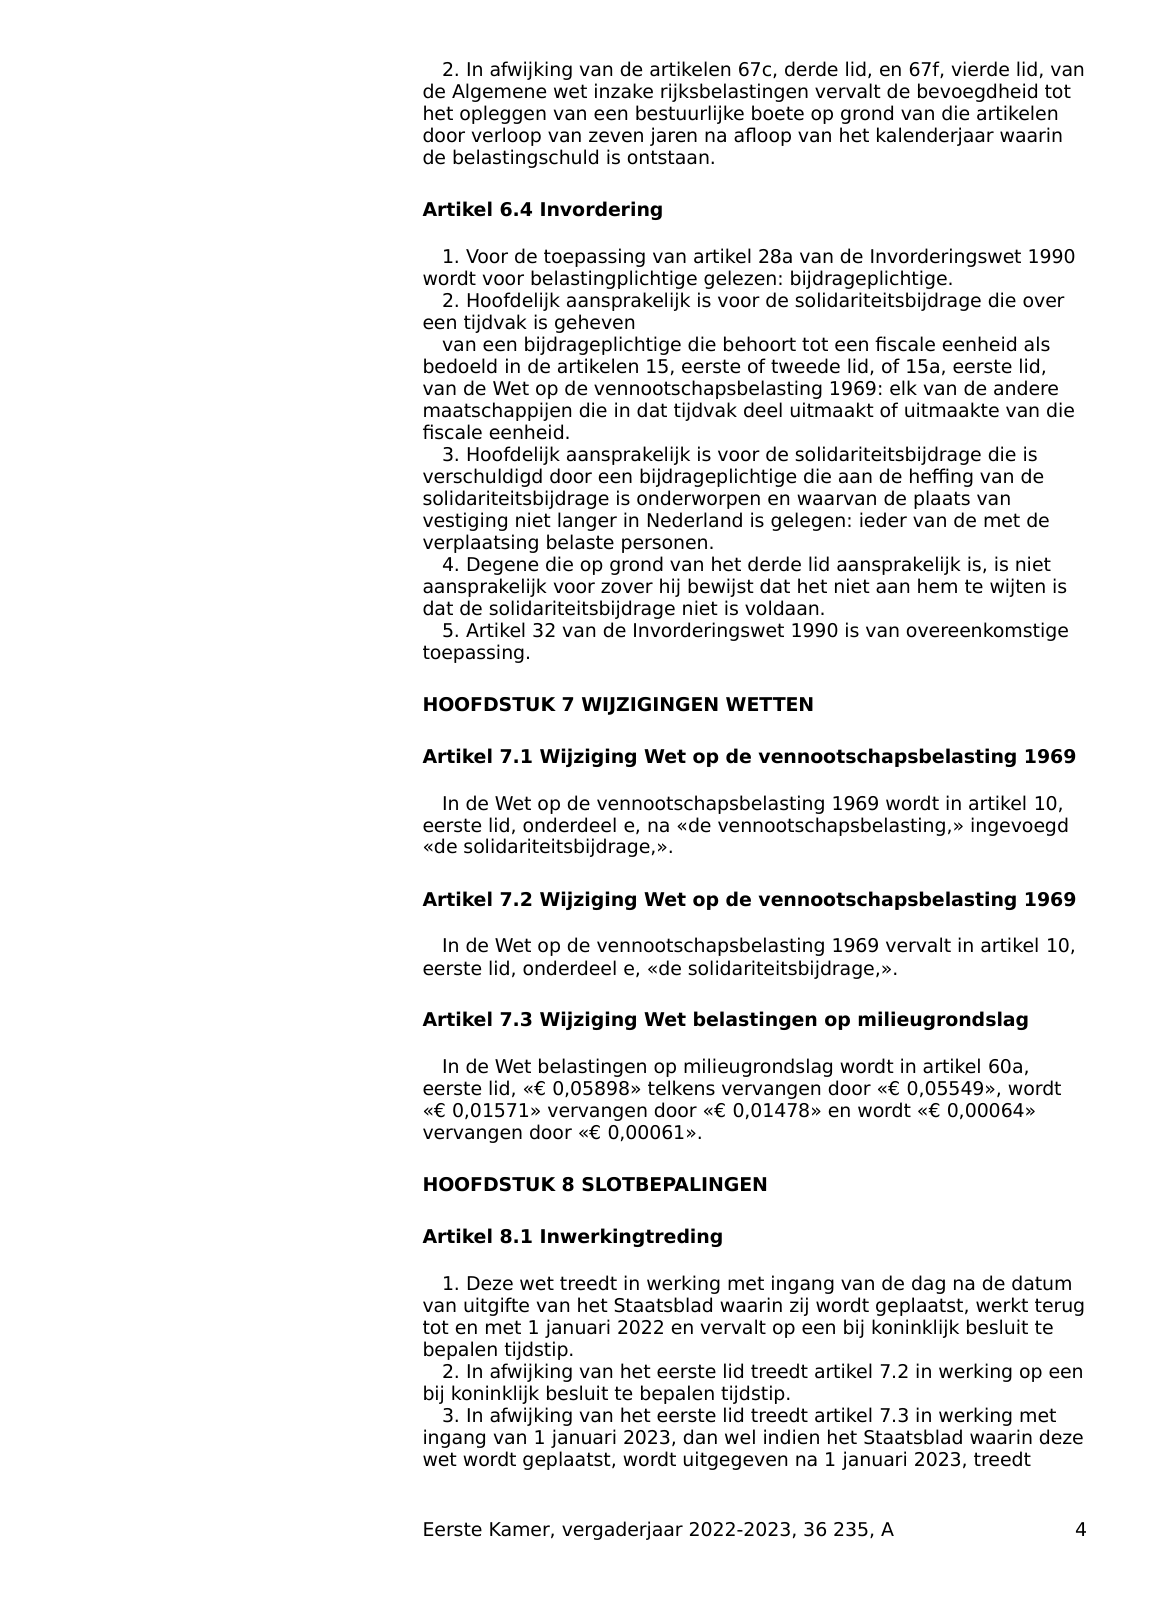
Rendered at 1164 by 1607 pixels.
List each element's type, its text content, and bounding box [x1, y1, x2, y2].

subtitle HOOFDSTUK 7 WIJZIGINGEN WETTEN [422, 693, 1087, 716]
text In de Wet op de vennootschapsbelasting 1969 vervalt in artikel 10, eerste lid, onderdeel e, «de solidariteitsbijdrage,». [422, 935, 1087, 979]
subtitle Artikel 7.2 Wijziging Wet op de vennootschapsbelasting 1969 [422, 888, 1087, 910]
text In de Wet op de vennootschapsbelasting 1969 wordt in artikel 10, eerste lid, onderdeel e, na «de vennootschapsbelasting,» ingevoegd «de solidariteitsbijdrage,». [422, 792, 1087, 858]
text 1. Voor de toepassing van artikel 28a van de Invorderingswet 1990 wordt voor belastingplichtige gelezen: bijdrageplichtige. [422, 246, 1087, 290]
subtitle Artikel 7.1 Wijziging Wet op de vennootschapsbelasting 1969 [422, 746, 1087, 767]
text In de Wet belastingen op milieugrondslag wordt in artikel 60a, eerste lid, «€ 0,05898» telkens vervangen door «€ 0,05549», wordt «€ 0,01571» vervangen door «€ 0,01478» en wordt «€ 0,00064» vervangen door «€ 0,00061». [422, 1056, 1087, 1144]
text 2. In afwijking van het eerste lid treedt artikel 7.2 in werking op een bij koninklijk besluit te bepalen tijdstip. [422, 1361, 1087, 1405]
text 4. Degene die op grond van het derde lid aansprakelijk is, is niet aansprakelijk voor zover hij bewijst dat het niet aan hem te wijten is dat de solidariteitsbijdrage niet is voldaan. [422, 554, 1087, 619]
text van een bijdrageplichtige die behoort tot een fiscale eenheid als bedoeld in de artikelen 15, eerste of tweede lid, of 15a, eerste lid, van de Wet op de vennootschapsbelasting 1969: elk van de andere maatschappijen die in dat tijdvak deel uitmaakt of uitmaakte van die fiscale eenheid. [422, 334, 1087, 444]
subtitle Artikel 6.4 Invordering [422, 199, 1087, 221]
text 5. Artikel 32 van de Invorderingswet 1990 is van overeenkomstige toepassing. [422, 619, 1087, 663]
subtitle Artikel 8.1 Inwerkingtreding [422, 1226, 1087, 1248]
subtitle Artikel 7.3 Wijziging Wet belastingen op milieugrondslag [422, 1009, 1087, 1031]
text 3. Hoofdelijk aansprakelijk is voor de solidariteitsbijdrage die is verschuldigd door een bijdrageplichtige die aan de heffing van de solidariteitsbijdrage is onderworpen en waarvan de plaats van vestiging niet langer in Nederland is gelegen: ieder van de met de verplaatsing belaste personen. [422, 444, 1087, 554]
text 1. Deze wet treedt in werking met ingang van de dag na de datum van uitgifte van het Staatsblad waarin zij wordt geplaatst, werkt terug tot en met 1 januari 2022 en vervalt op een bij koninklijk besluit te bepalen tijdstip. [422, 1273, 1087, 1361]
subtitle HOOFDSTUK 8 SLOTBEPALINGEN [422, 1174, 1087, 1196]
text 3. In afwijking van het eerste lid treedt artikel 7.3 in werking met ingang van 1 januari 2023, dan wel indien het Staatsblad waarin deze wet wordt geplaatst, wordt uitgegeven na 1 januari 2023, treedt [422, 1405, 1087, 1471]
text 2. Hoofdelijk aansprakelijk is voor de solidariteitsbijdrage die over een tijdvak is geheven [422, 290, 1087, 334]
text 2. In afwijking van de artikelen 67c, derde lid, en 67f, vierde lid, van de Algemene wet inzake rijksbelastingen vervalt de bevoegdheid tot het opleggen van een bestuurlijke boete op grond van die artikelen door verloop van zeven jaren na afloop van het kalenderjaar waarin de belastingschuld is ontstaan. [422, 59, 1087, 169]
